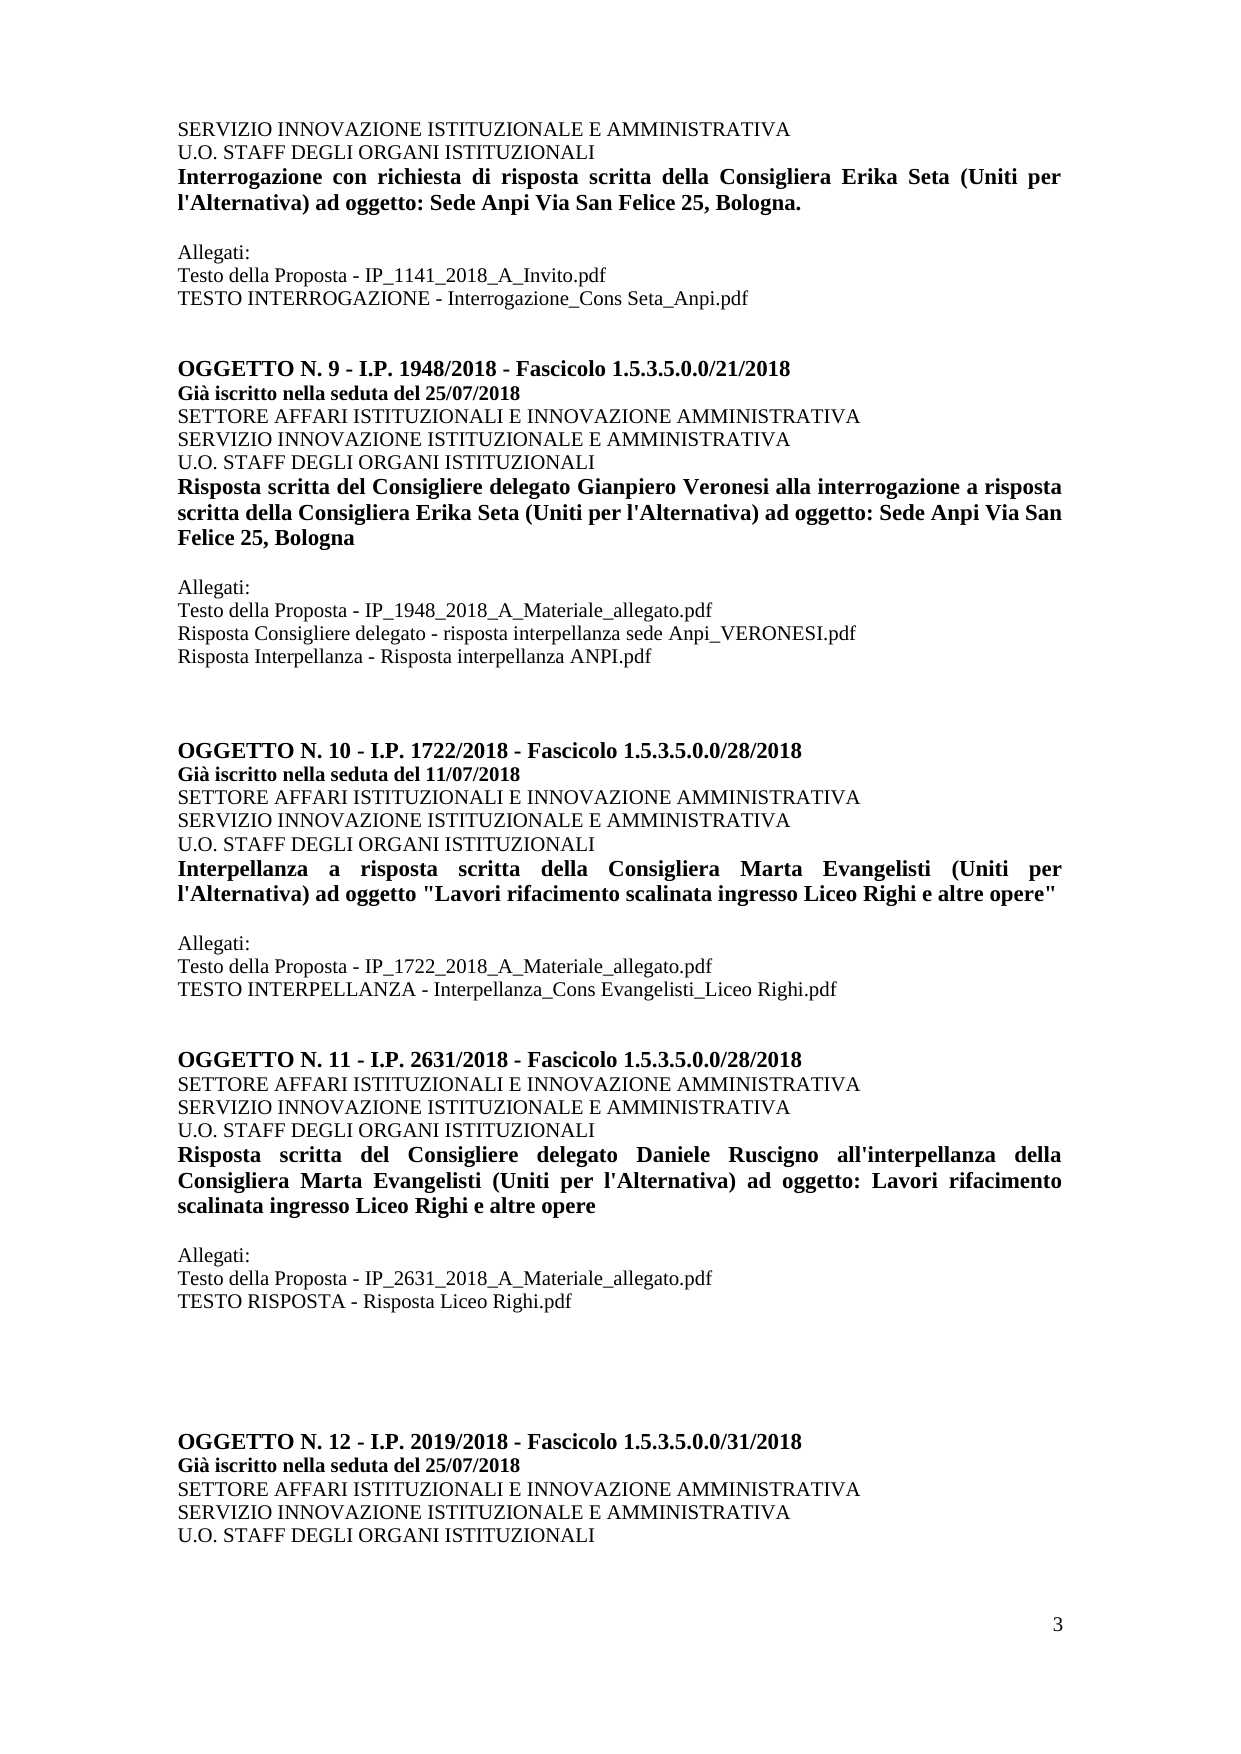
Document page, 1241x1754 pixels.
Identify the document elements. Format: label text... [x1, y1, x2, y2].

text Risposta scritta del Consigliere delegato Gianpiero Veronesi alla interrogazione a risposta scritta della Consigliera Erika Seta (Uniti per l'Alternativa) ad oggetto: Sede Anpi Via San Felice 25, Bologna [177, 474, 1063, 550]
text SETTORE AFFARI ISTITUZIONALI E INNOVAZIONE AMMINISTRATIVA [177, 1477, 1063, 1501]
text OGGETTO N. 9 - I.P. 1948/2018 - Fascicolo 1.5.3.5.0.0/21/2018 [177, 356, 1063, 382]
text Allegati: [177, 932, 1063, 955]
text Allegati: [177, 241, 1063, 264]
text TESTO INTERPELLANZA - Interpellanza_Cons Evangelisti_Liceo Righi.pdf [177, 978, 1063, 1001]
text Già iscritto nella seduta del 25/07/2018 [177, 1454, 1063, 1477]
text Testo della Proposta - IP_1141_2018_A_Invito.pdf [177, 264, 1063, 287]
text OGGETTO N. 11 - I.P. 2631/2018 - Fascicolo 1.5.3.5.0.0/28/2018 [177, 1047, 1063, 1073]
text TESTO INTERROGAZIONE - Interrogazione_Cons Seta_Anpi.pdf [177, 287, 1063, 310]
text Già iscritto nella seduta del 11/07/2018 [177, 763, 1063, 786]
text U.O. STAFF DEGLI ORGANI ISTITUZIONALI [177, 451, 1063, 474]
text SERVIZIO INNOVAZIONE ISTITUZIONALE E AMMINISTRATIVA [177, 1501, 1063, 1524]
text Allegati: [177, 1244, 1063, 1267]
text SETTORE AFFARI ISTITUZIONALI E INNOVAZIONE AMMINISTRATIVA [177, 405, 1063, 428]
text U.O. STAFF DEGLI ORGANI ISTITUZIONALI [177, 832, 1063, 856]
text Interpellanza a risposta scritta della Consigliera Marta Evangelisti (Uniti per l'Alternativa) ad oggetto "Lavori rifacimento scalinata ingresso Liceo Righi e altre opere" [177, 856, 1063, 906]
text OGGETTO N. 10 - I.P. 1722/2018 - Fascicolo 1.5.3.5.0.0/28/2018 [177, 738, 1063, 763]
text Interrogazione con richiesta di risposta scritta della Consigliera Erika Seta (Uniti per l'Alternativa) ad oggetto: Sede Anpi Via San Felice 25, Bologna. [177, 164, 1063, 215]
text U.O. STAFF DEGLI ORGANI ISTITUZIONALI [177, 141, 1063, 164]
text SERVIZIO INNOVAZIONE ISTITUZIONALE E AMMINISTRATIVA [177, 118, 1063, 141]
text SERVIZIO INNOVAZIONE ISTITUZIONALE E AMMINISTRATIVA [177, 1096, 1063, 1119]
text TESTO RISPOSTA - Risposta Liceo Righi.pdf [177, 1290, 1063, 1313]
text SETTORE AFFARI ISTITUZIONALI E INNOVAZIONE AMMINISTRATIVA [177, 1073, 1063, 1096]
text Testo della Proposta - IP_2631_2018_A_Materiale_allegato.pdf [177, 1267, 1063, 1290]
text Allegati: [177, 576, 1063, 599]
text Già iscritto nella seduta del 25/07/2018 [177, 382, 1063, 405]
text Risposta scritta del Consigliere delegato Daniele Ruscigno all'interpellanza della Consigliera Marta Evangelisti (Uniti per l'Alternativa) ad oggetto: Lavori rifacimento scalinata ingresso Liceo Righi e altre opere [177, 1142, 1063, 1218]
text SETTORE AFFARI ISTITUZIONALI E INNOVAZIONE AMMINISTRATIVA [177, 786, 1063, 809]
text Risposta Consigliere delegato - risposta interpellanza sede Anpi_VERONESI.pdf [177, 622, 1063, 645]
text SERVIZIO INNOVAZIONE ISTITUZIONALE E AMMINISTRATIVA [177, 809, 1063, 832]
text Testo della Proposta - IP_1948_2018_A_Materiale_allegato.pdf [177, 599, 1063, 622]
text U.O. STAFF DEGLI ORGANI ISTITUZIONALI [177, 1524, 1063, 1547]
text Risposta Interpellanza - Risposta interpellanza ANPI.pdf [177, 645, 1063, 668]
text U.O. STAFF DEGLI ORGANI ISTITUZIONALI [177, 1119, 1063, 1142]
text OGGETTO N. 12 - I.P. 2019/2018 - Fascicolo 1.5.3.5.0.0/31/2018 [177, 1429, 1063, 1454]
text Testo della Proposta - IP_1722_2018_A_Materiale_allegato.pdf [177, 955, 1063, 978]
text SERVIZIO INNOVAZIONE ISTITUZIONALE E AMMINISTRATIVA [177, 428, 1063, 451]
